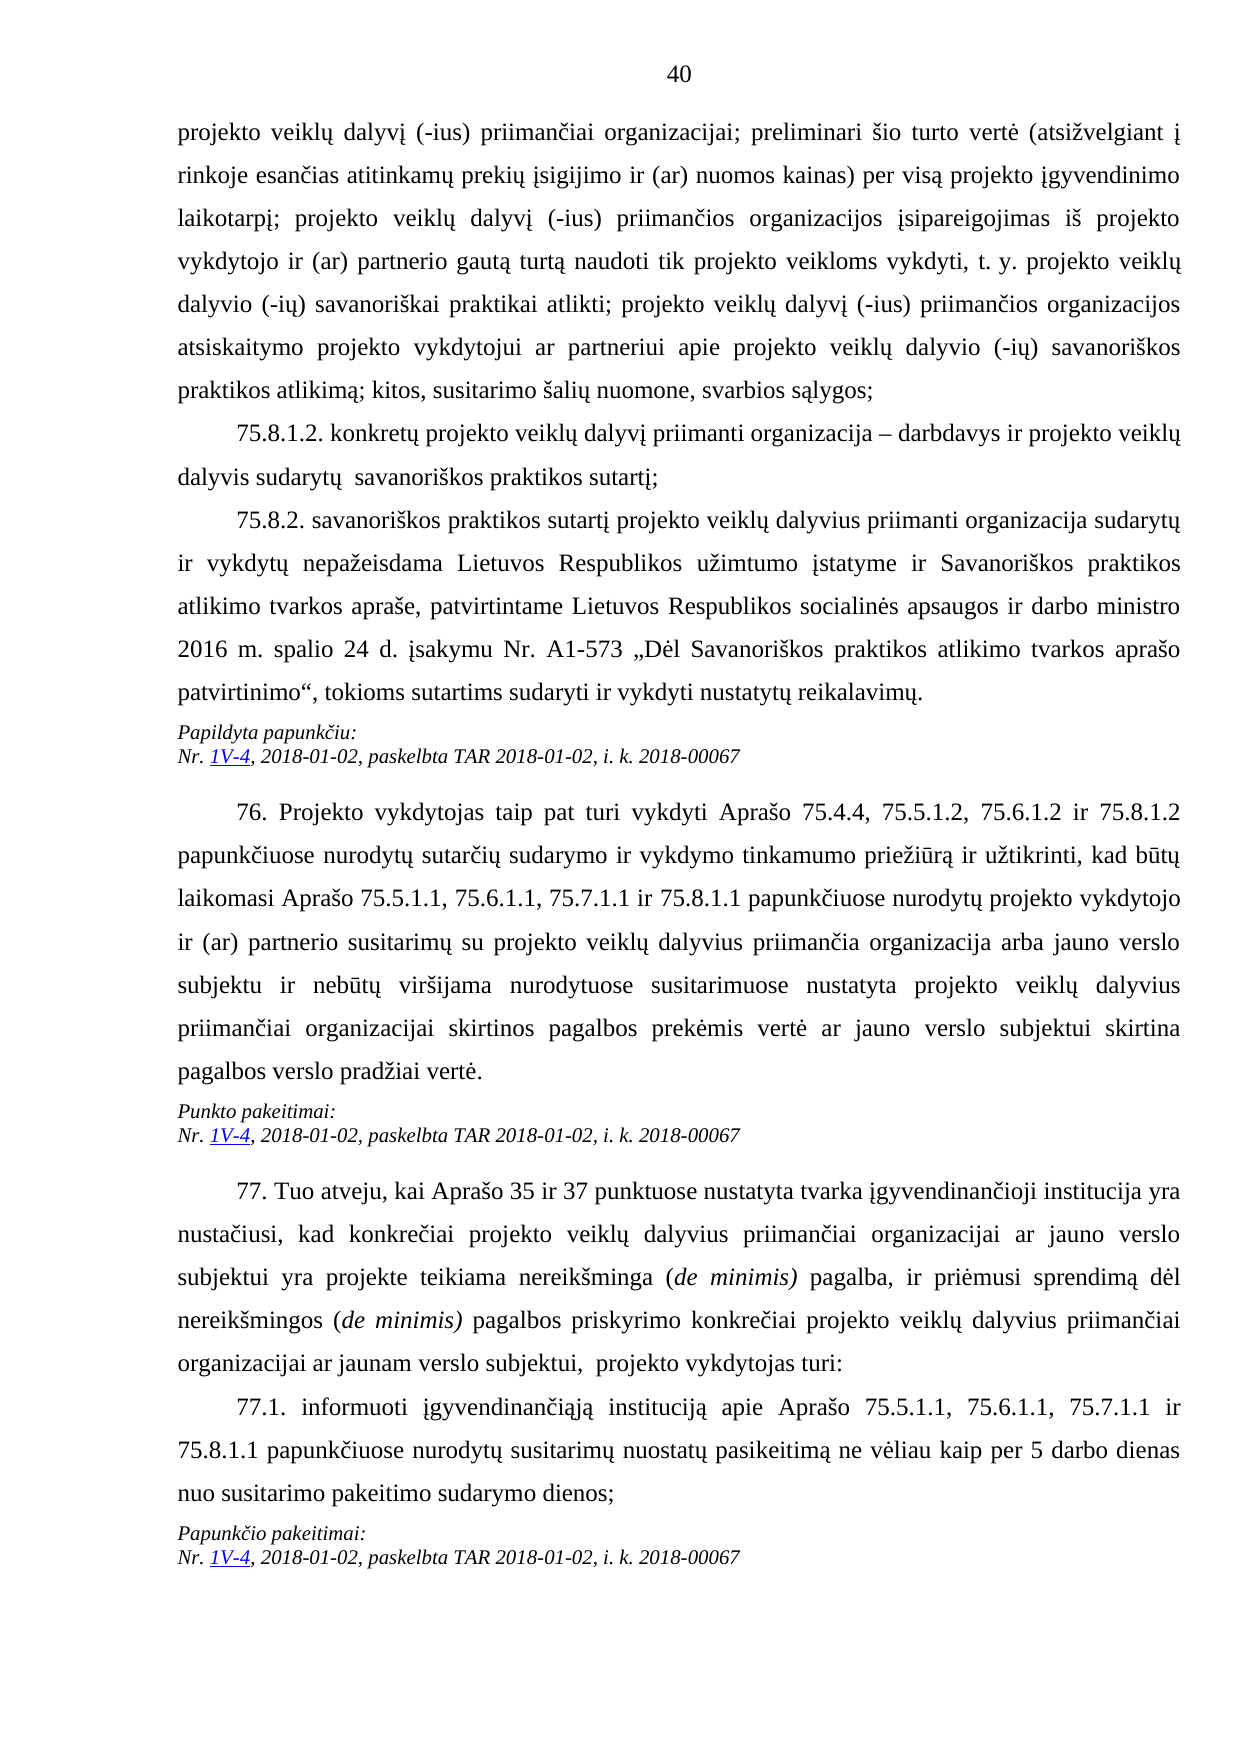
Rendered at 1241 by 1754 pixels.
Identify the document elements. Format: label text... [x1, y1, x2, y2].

text projekto veiklų dalyvį (-ius) priimančiai organizacijai; preliminari šio turto vertė (atsižvelgiant į rinkoje esančias atitinkamų prekių įsigijimo ir (ar) nuomos kainas) per visą projekto įgyvendinimo laikotarpį; projekto veiklų dalyvį (-ius) priimančios organizacijos įsipareigojimas iš projekto vykdytojo ir (ar) partnerio gautą turtą naudoti tik projekto veikloms vykdyti, t. y. projekto veiklų dalyvio (-ių) savanoriškai praktikai atlikti; projekto veiklų dalyvį (-ius) priimančios organizacijos atsiskaitymo projekto vykdytojui ar partneriui apie projekto veiklų dalyvio (-ių) savanoriškos praktikos atlikimą; kitos, susitarimo šalių nuomone, svarbios sąlygos; [177, 117, 1181, 404]
text Punkto pakeitimai: [177, 1099, 1181, 1123]
text Papildyta papunkčiu: [177, 720, 1181, 744]
text Nr. 1V-4, 2018-01-02, paskelbta TAR 2018-01-02, i. k. 2018-00067 [177, 744, 1181, 768]
text 75.8.1.2. konkretų projekto veiklų dalyvį priimanti organizacija – darbdavys ir projekto veiklų dalyvis sudarytų savanoriškos praktikos sutartį; [177, 418, 1181, 490]
text 77.1. informuoti įgyvendinančiąją instituciją apie Aprašo 75.5.1.1, 75.6.1.1, 75.7.1.1 ir 75.8.1.1 papunkčiuose nurodytų susitarimų nuostatų pasikeitimą ne vėliau kaip per 5 darbo dienas nuo susitarimo pakeitimo sudarymo dienos; [177, 1392, 1181, 1507]
text 75.8.2. savanoriškos praktikos sutartį projekto veiklų dalyvius priimanti organizacija sudarytų ir vykdytų nepažeisdama Lietuvos Respublikos užimtumo įstatyme ir Savanoriškos praktikos atlikimo tvarkos apraše, patvirtintame Lietuvos Respublikos socialinės apsaugos ir darbo ministro 2016 m. spalio 24 d. įsakymu Nr. A1-573 „Dėl Savanoriškos praktikos atlikimo tvarkos aprašo patvirtinimo“, tokioms sutartims sudaryti ir vykdyti nustatytų reikalavimų. [177, 505, 1181, 706]
text 77. Tuo atveju, kai Aprašo 35 ir 37 punktuose nustatyta tvarka įgyvendinančioji institucija yra nustačiusi, kad konkrečiai projekto veiklų dalyvius priimančiai organizacijai ar jauno verslo subjektui yra projekte teikiama nereikšminga (de minimis) pagalba, ir priėmusi sprendimą dėl nereikšmingos (de minimis) pagalbos priskyrimo konkrečiai projekto veiklų dalyvius priimančiai organizacijai ar jaunam verslo subjektui, projekto vykdytojas turi: [177, 1176, 1181, 1377]
text Nr. 1V-4, 2018-01-02, paskelbta TAR 2018-01-02, i. k. 2018-00067 [177, 1545, 1181, 1569]
text Papunkčio pakeitimai: [177, 1521, 1181, 1545]
text Nr. 1V-4, 2018-01-02, paskelbta TAR 2018-01-02, i. k. 2018-00067 [177, 1123, 1181, 1147]
text 76. Projekto vykdytojas taip pat turi vykdyti Aprašo 75.4.4, 75.5.1.2, 75.6.1.2 ir 75.8.1.2 papunkčiuose nurodytų sutarčių sudarymo ir vykdymo tinkamumo priežiūrą ir užtikrinti, kad būtų laikomasi Aprašo 75.5.1.1, 75.6.1.1, 75.7.1.1 ir 75.8.1.1 papunkčiuose nurodytų projekto vykdytojo ir (ar) partnerio susitarimų su projekto veiklų dalyvius priimančia organizacija arba jauno verslo subjektu ir nebūtų viršijama nurodytuose susitarimuose nustatyta projekto veiklų dalyvius priimančiai organizacijai skirtinos pagalbos prekėmis vertė ar jauno verslo subjektui skirtina pagalbos verslo pradžiai vertė. [177, 797, 1181, 1085]
